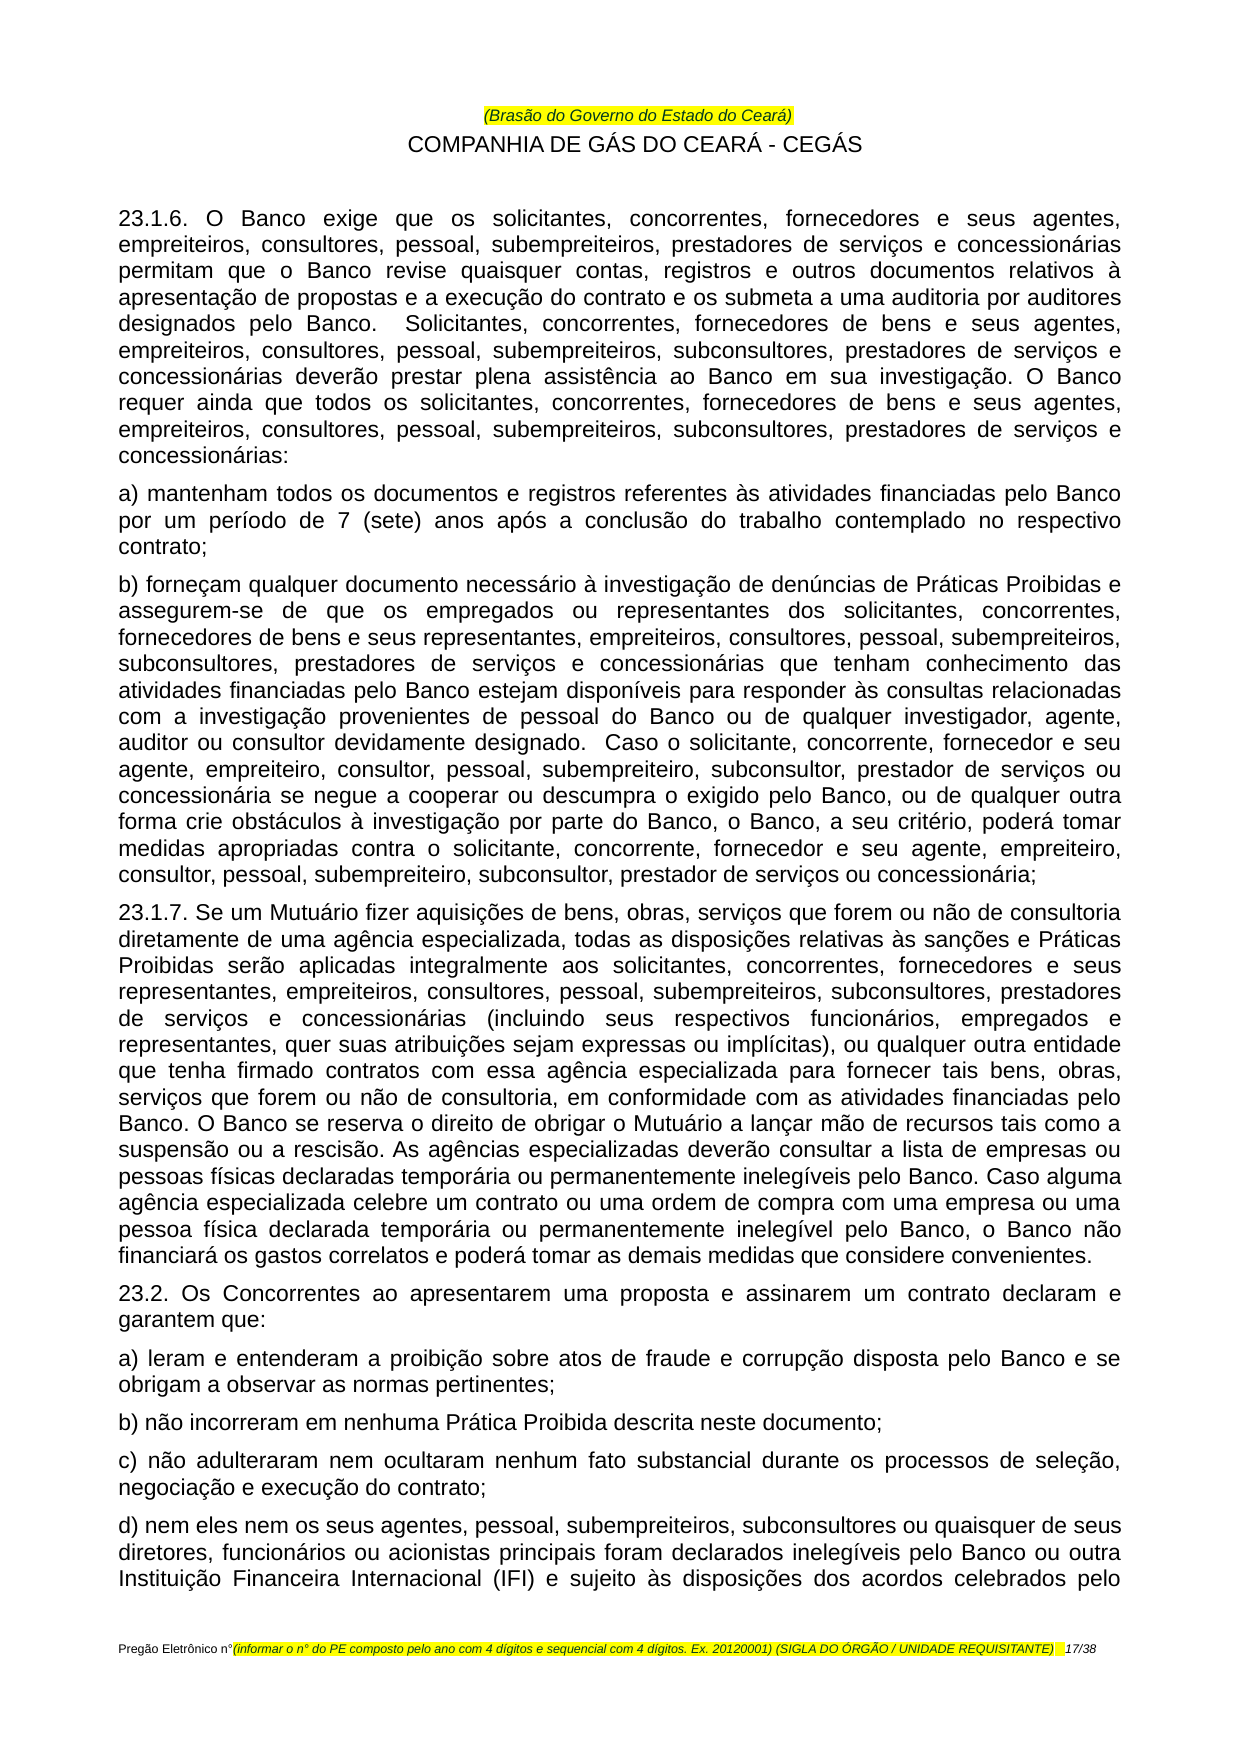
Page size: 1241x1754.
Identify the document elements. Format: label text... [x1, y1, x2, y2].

text a) leram e entenderam a proibição sobre atos de fraude e corrupção disposta pelo Banco e se obrigam a observar as normas pertinentes; [118, 1345, 1122, 1397]
text d) nem eles nem os seus agentes, pessoal, subempreiteiros, subconsultores ou quaisquer de seus diretores, funcionários ou acionistas principais foram declarados inelegíveis pelo Banco ou outra Instituição Financeira Internacional (IFI) e sujeito às disposições dos acordos celebrados pelo [118, 1512, 1122, 1591]
text b) não incorreram em nenhuma Prática Proibida descrita neste documento; [118, 1409, 1122, 1436]
text c) não adulteraram nem ocultaram nenhum fato substancial durante os processos de seleção, negociação e execução do contrato; [118, 1447, 1122, 1500]
text 23.1.7. Se um Mutuário fizer aquisições de bens, obras, serviços que forem ou não de consultoria diretamente de uma agência especializada, todas as disposições relativas às sanções e Práticas Proibidas serão aplicadas integralmente aos solicitantes, concorrentes, fornecedores e seus representantes, empreiteiros, consultores, pessoal, subempreiteiros, subconsultores, prestadores de serviços e concessionárias (incluindo seus respectivos funcionários, empregados e representantes, quer suas atribuições sejam expressas ou implícitas), ou qualquer outra entidade que tenha firmado contratos com essa agência especializada para fornecer tais bens, obras, serviços que forem ou não de consultoria, em conformidade com as atividades financiadas pelo Banco. O Banco se reserva o direito de obrigar o Mutuário a lançar mão de recursos tais como a suspensão ou a rescisão. As agências especializadas deverão consultar a lista de empresas ou pessoas físicas declaradas temporária ou permanentemente inelegíveis pelo Banco. Caso alguma agência especializada celebre um contrato ou uma ordem de compra com uma empresa ou uma pessoa física declarada temporária ou permanentemente inelegível pelo Banco, o Banco não financiará os gastos correlatos e poderá tomar as demais medidas que considere convenientes. [118, 899, 1122, 1268]
text 23.2. Os Concorrentes ao apresentarem uma proposta e assinarem um contrato declaram e garantem que: [118, 1280, 1122, 1333]
text b) forneçam qualquer documento necessário à investigação de denúncias de Práticas Proibidas e assegurem-se de que os empregados ou representantes dos solicitantes, concorrentes, fornecedores de bens e seus representantes, empreiteiros, consultores, pessoal, subempreiteiros, subconsultores, prestadores de serviços e concessionárias que tenham conhecimento das atividades financiadas pelo Banco estejam disponíveis para responder às consultas relacionadas com a investigação provenientes de pessoal do Banco ou de qualquer investigador, agente, auditor ou consultor devidamente designado. Caso o solicitante, concorrente, fornecedor e seu agente, empreiteiro, consultor, pessoal, subempreiteiro, subconsultor, prestador de serviços ou concessionária se negue a cooperar ou descumpra o exigido pelo Banco, ou de qualquer outra forma crie obstáculos à investigação por parte do Banco, o Banco, a seu critério, poderá tomar medidas apropriadas contra o solicitante, concorrente, fornecedor e seu agente, empreiteiro, consultor, pessoal, subempreiteiro, subconsultor, prestador de serviços ou concessionária; [118, 571, 1122, 887]
text 23.1.6. O Banco exige que os solicitantes, concorrentes, fornecedores e seus agentes, empreiteiros, consultores, pessoal, subempreiteiros, prestadores de serviços e concessionárias permitam que o Banco revise quaisquer contas, registros e outros documentos relativos à apresentação de propostas e a execução do contrato e os submeta a uma auditoria por auditores designados pelo Banco. Solicitantes, concorrentes, fornecedores de bens e seus agentes, empreiteiros, consultores, pessoal, subempreiteiros, subconsultores, prestadores de serviços e concessionárias deverão prestar plena assistência ao Banco em sua investigação. O Banco requer ainda que todos os solicitantes, concorrentes, fornecedores de bens e seus agentes, empreiteiros, consultores, pessoal, subempreiteiros, subconsultores, prestadores de serviços e concessionárias: [118, 205, 1122, 468]
text a) mantenham todos os documentos e registros referentes às atividades financiadas pelo Banco por um período de 7 (sete) anos após a conclusão do trabalho contemplado no respectivo contrato; [118, 480, 1122, 559]
